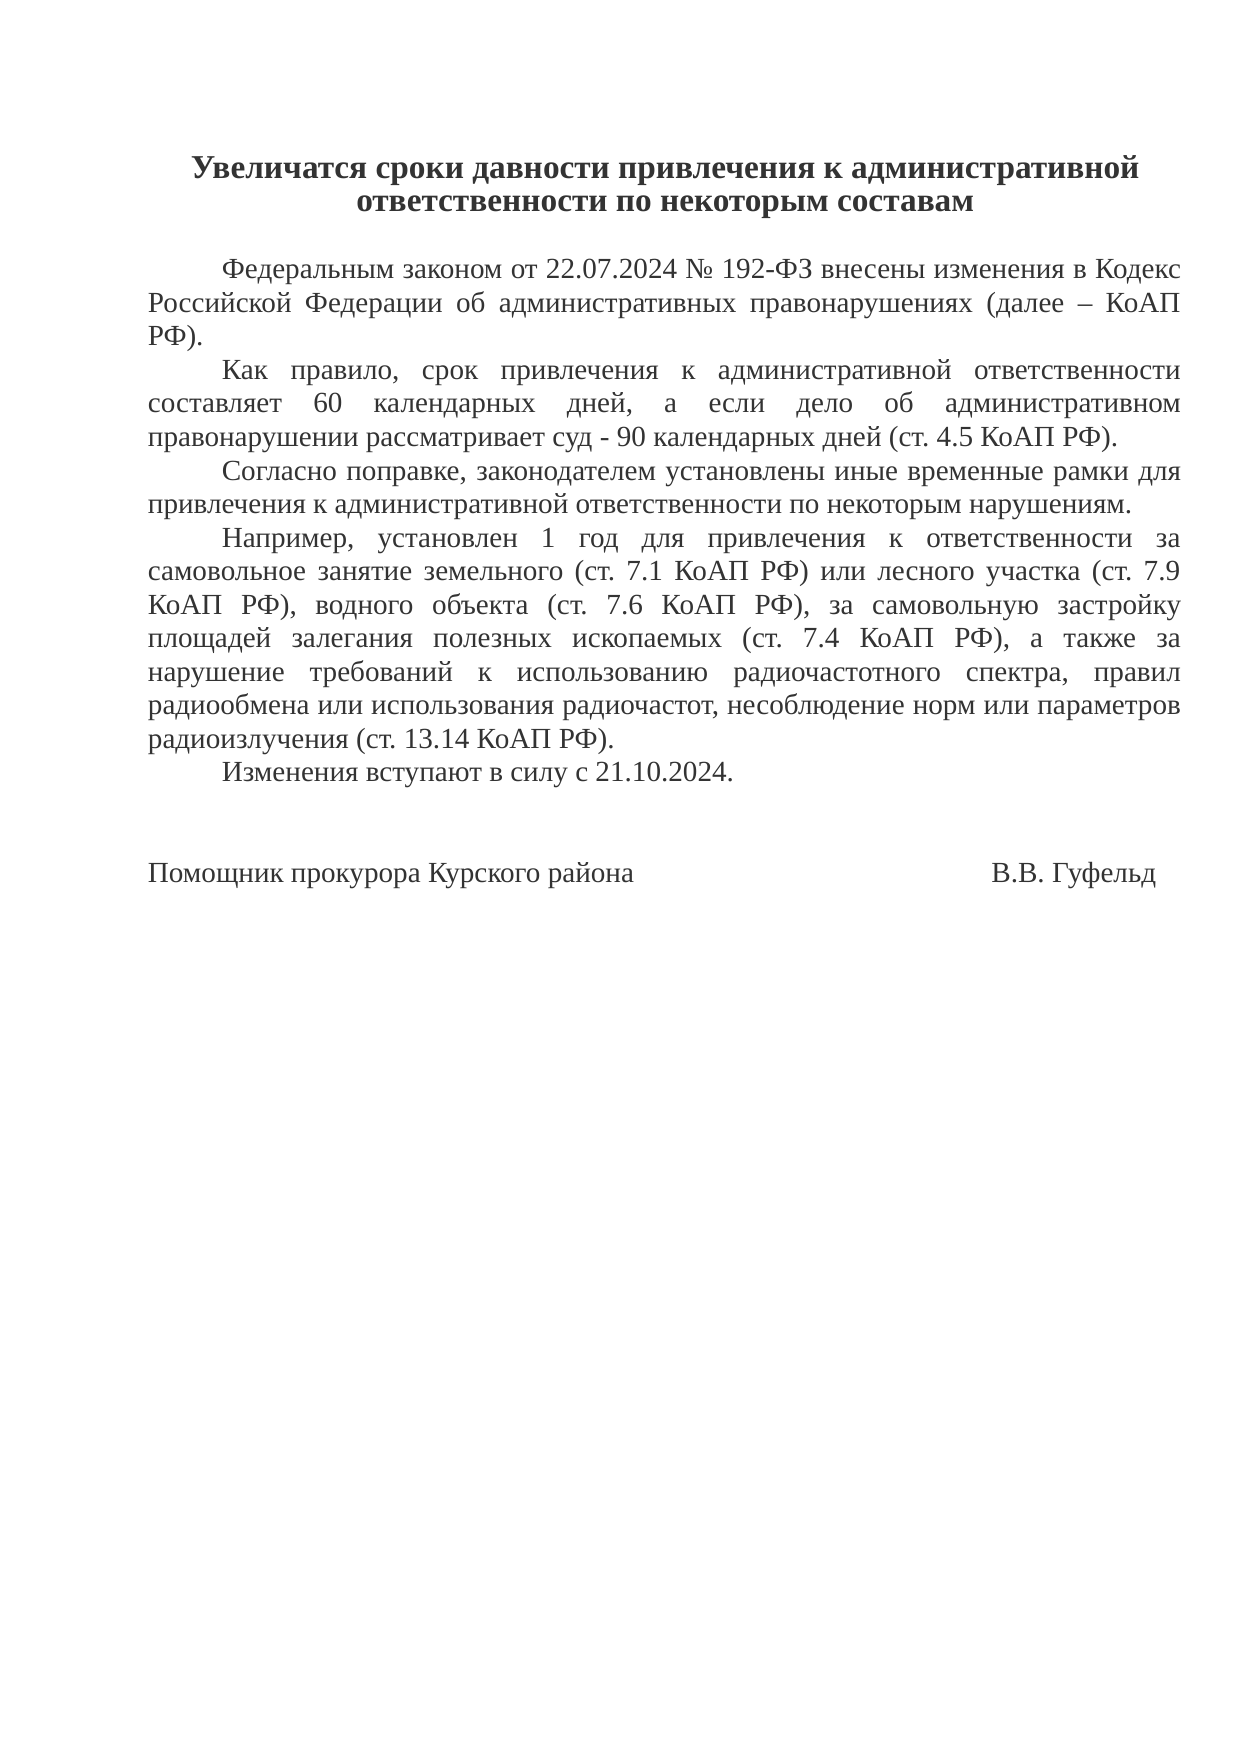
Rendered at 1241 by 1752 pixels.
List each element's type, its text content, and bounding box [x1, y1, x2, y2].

text Как правило, срок привлечения к административной ответственности составляет 60 календарных дней, а если дело об административном правонарушении рассматривает суд - 90 календарных дней (ст. 4.5 КоАП РФ). [148, 352, 1182, 453]
text Например, установлен 1 год для привлечения к ответственности за самовольное занятие земельного (ст. 7.1 КоАП РФ) или лесного участка (ст. 7.9 КоАП РФ), водного объекта (ст. 7.6 КоАП РФ), за самовольную застройку площадей залегания полезных ископаемых (ст. 7.4 КоАП РФ), а также за нарушение требований к использованию радиочастотного спектра, правил радиообмена или использования радиочастот, несоблюдение норм или параметров радиоизлучения (ст. 13.14 КоАП РФ). [148, 520, 1182, 754]
text Согласно поправке, законодателем установлены иные временные рамки для привлечения к административной ответственности по некоторым нарушениям. [148, 453, 1182, 520]
text Изменения вступают в силу с 21.10.2024. [148, 754, 1182, 788]
text Помощник прокурора Курского района В.В. Гуфельд [148, 855, 1182, 889]
text Федеральным законом от 22.07.2024 № 192-ФЗ внесены изменения в Кодекс Российской Федерации об административных правонарушениях (далее – КоАП РФ). [148, 251, 1182, 352]
text Увеличатся сроки давности привлечения к административной ответственности по некоторым составам [148, 118, 1182, 218]
